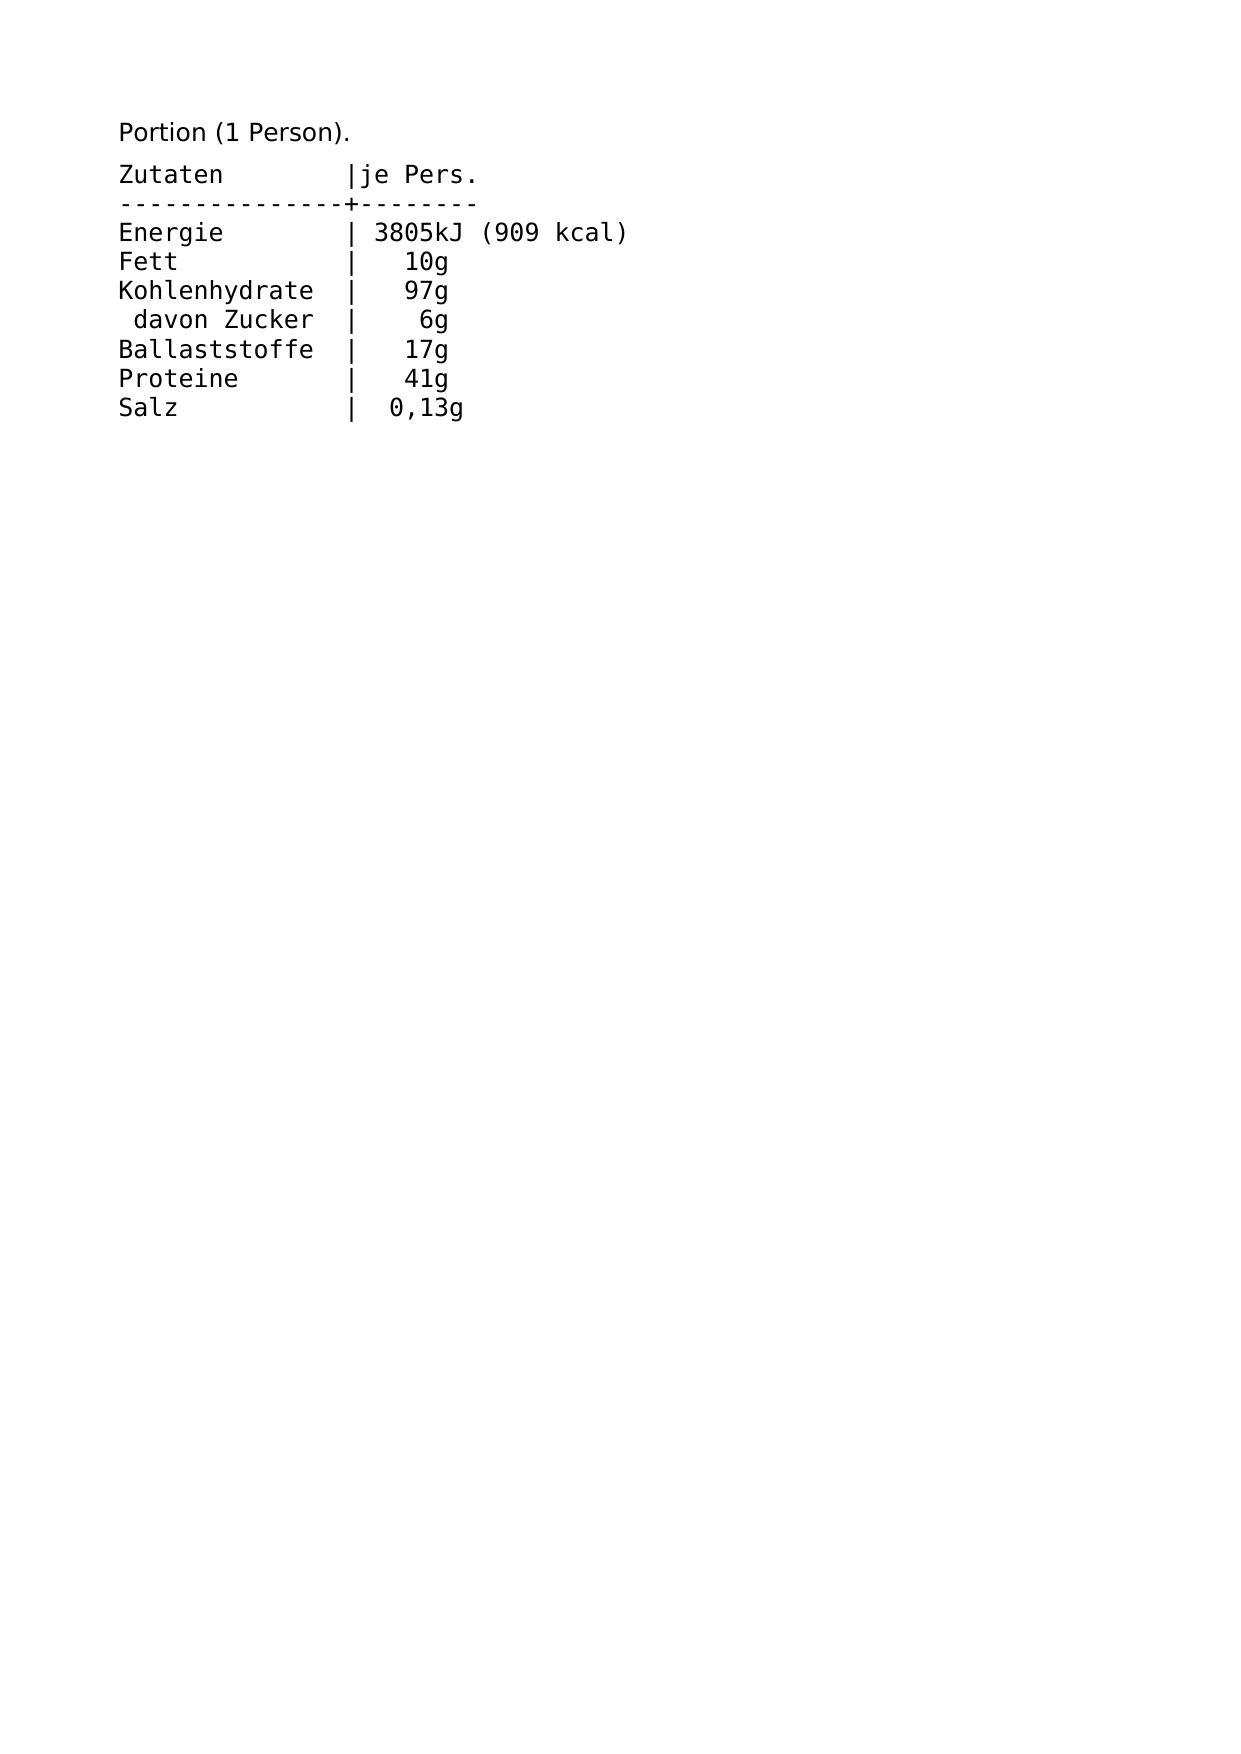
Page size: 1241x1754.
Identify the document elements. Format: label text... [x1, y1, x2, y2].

text Portion (1 Person). [118, 118, 1122, 147]
text Zutaten |je Pers. ---------------+-------- Energie | 3805kJ (909 kcal) Fett | 10g Kohlenhydrate | 97g davon Zucker | 6g Ballaststoffe | 17g Proteine | 41g Salz | 0,13g [118, 160, 1122, 422]
